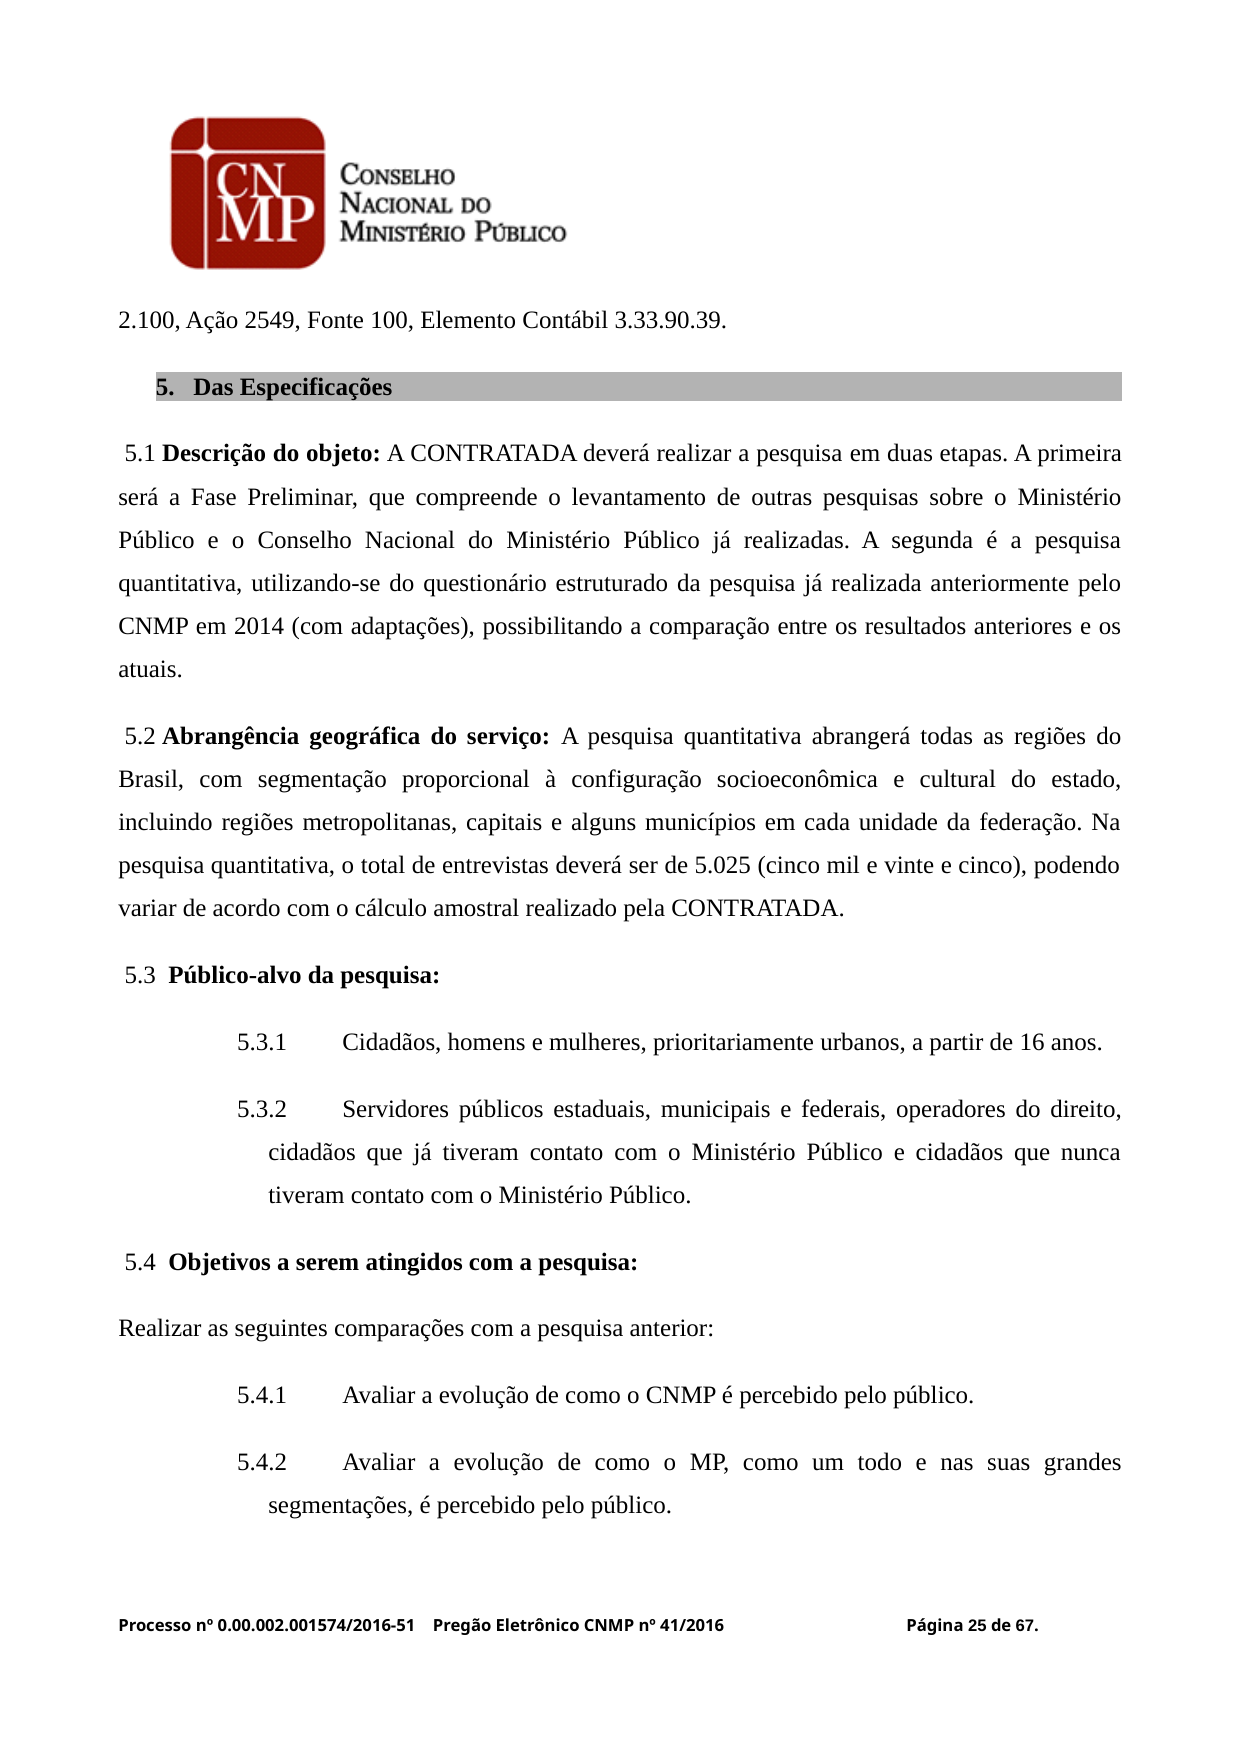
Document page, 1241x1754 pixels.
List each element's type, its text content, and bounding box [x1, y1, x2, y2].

list Descrição do objeto: A CONTRATADA deverá realizar a pesquisa em duas etapas. A primeira será a Fase Preliminar, que compreende o levantamento de outras pesquisas sobre o Ministério Público e o Conselho Nacional do Ministério Público já realizadas. A segunda é a pesquisa quantitativa, utilizando-se do questionário estruturado da pesquisa já realizada anteriormente pelo CNMP em 2014 (com adaptações), possibilitando a comparação entre os resultados anteriores e os atuais. [118, 438, 1122, 683]
list Avaliar a evolução de como o CNMP é percebido pelo público. [231, 1380, 1122, 1409]
list Abrangência geográfica do serviço: A pesquisa quantitativa abrangerá todas as regiões do Brasil, com segmentação proporcional à configuração socioeconômica e cultural do estado, incluindo regiões metropolitanas, capitais e alguns municípios em cada unidade da federação. Na pesquisa quantitativa, o total de entrevistas deverá ser de 5.025 (cinco mil e vinte e cinco), podendo variar de acordo com o cálculo amostral realizado pela CONTRATADA. [118, 721, 1122, 922]
list Cidadãos, homens e mulheres, prioritariamente urbanos, a partir de 16 anos. [231, 1027, 1122, 1056]
list Realizar as seguintes comparações com a pesquisa anterior: [81, 1313, 1122, 1342]
list Objetivos a serem atingidos com a pesquisa: [118, 1247, 1122, 1276]
list Avaliar a evolução de como o MP, como um todo e nas suas grandes segmentações, é percebido pelo público. [231, 1447, 1122, 1519]
list Público-alvo da pesquisa: [118, 960, 1122, 989]
list Servidores públicos estaduais, municipais e federais, operadores do direito, cidadãos que já tiveram contato com o Ministério Público e cidadãos que nunca tiveram contato com o Ministério Público. [231, 1094, 1122, 1209]
list Das Especificações [156, 372, 1122, 401]
list 2.100, Ação 2549, Fonte 100, Elemento Contábil 3.33.90.39. [81, 305, 1122, 334]
